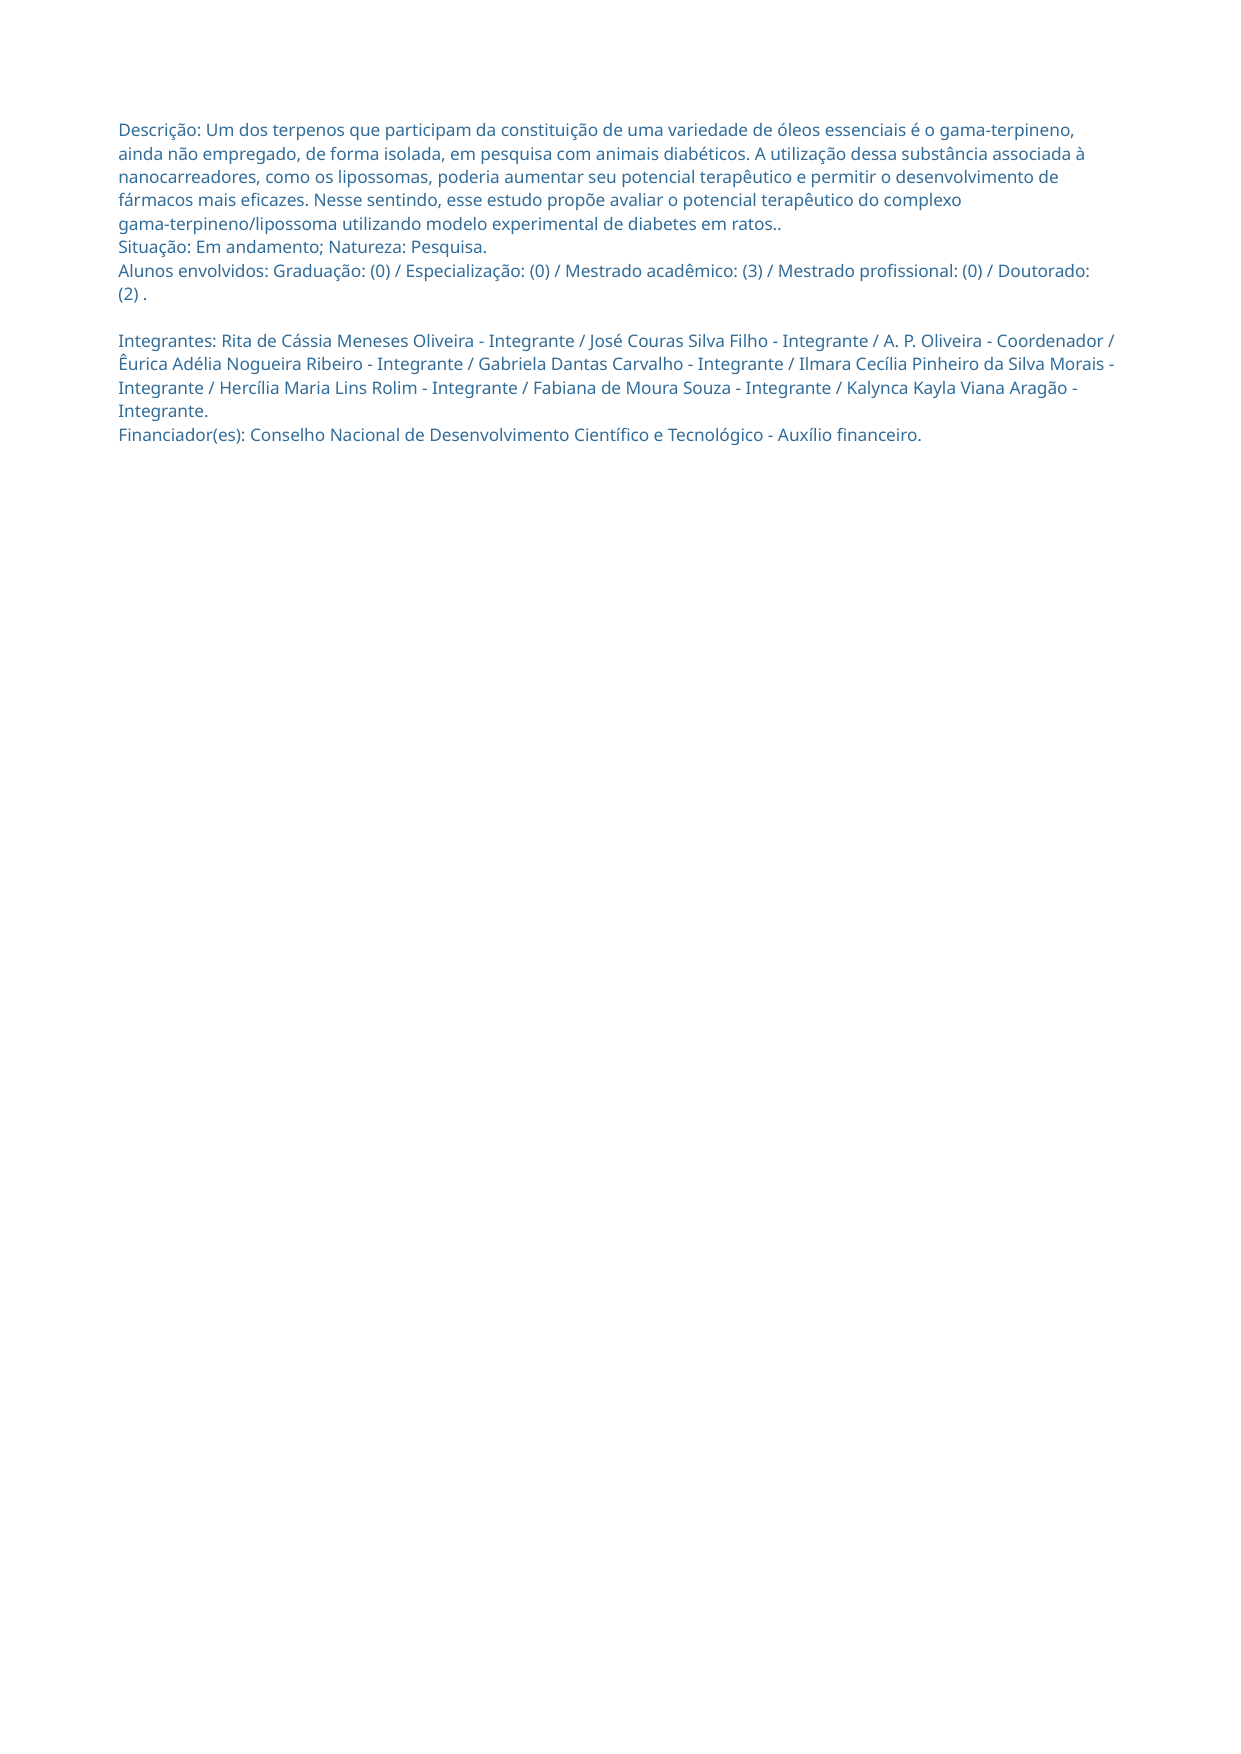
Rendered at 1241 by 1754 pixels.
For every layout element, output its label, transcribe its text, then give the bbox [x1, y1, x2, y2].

text Descrição: Um dos terpenos que participam da constituição de uma variedade de óleos essenciais é o gama-terpineno, ainda não empregado, de forma isolada, em pesquisa com animais diabéticos. A utilização dessa substância associada à nanocarreadores, como os lipossomas, poderia aumentar seu potencial terapêutico e permitir o desenvolvimento de fármacos mais eficazes. Nesse sentindo, esse estudo propõe avaliar o potencial terapêutico do complexo gama-terpineno/lipossoma utilizando modelo experimental de diabetes em ratos.. Situação: Em andamento; Natureza: Pesquisa. Alunos envolvidos: Graduação: (0) / Especialização: (0) / Mestrado acadêmico: (3) / Mestrado profissional: (0) / Doutorado: (2) . Integrantes: Rita de Cássia Meneses Oliveira - Integrante / José Couras Silva Filho - Integrante / A. P. Oliveira - Coordenador / Êurica Adélia Nogueira Ribeiro - Integrante / Gabriela Dantas Carvalho - Integrante / Ilmara Cecília Pinheiro da Silva Morais - Integrante / Hercília Maria Lins Rolim - Integrante / Fabiana de Moura Souza - Integrante / Kalynca Kayla Viana Aragão - Integrante. Financiador(es): Conselho Nacional de Desenvolvimento Científico e Tecnológico - Auxílio financeiro. [118, 118, 1122, 446]
